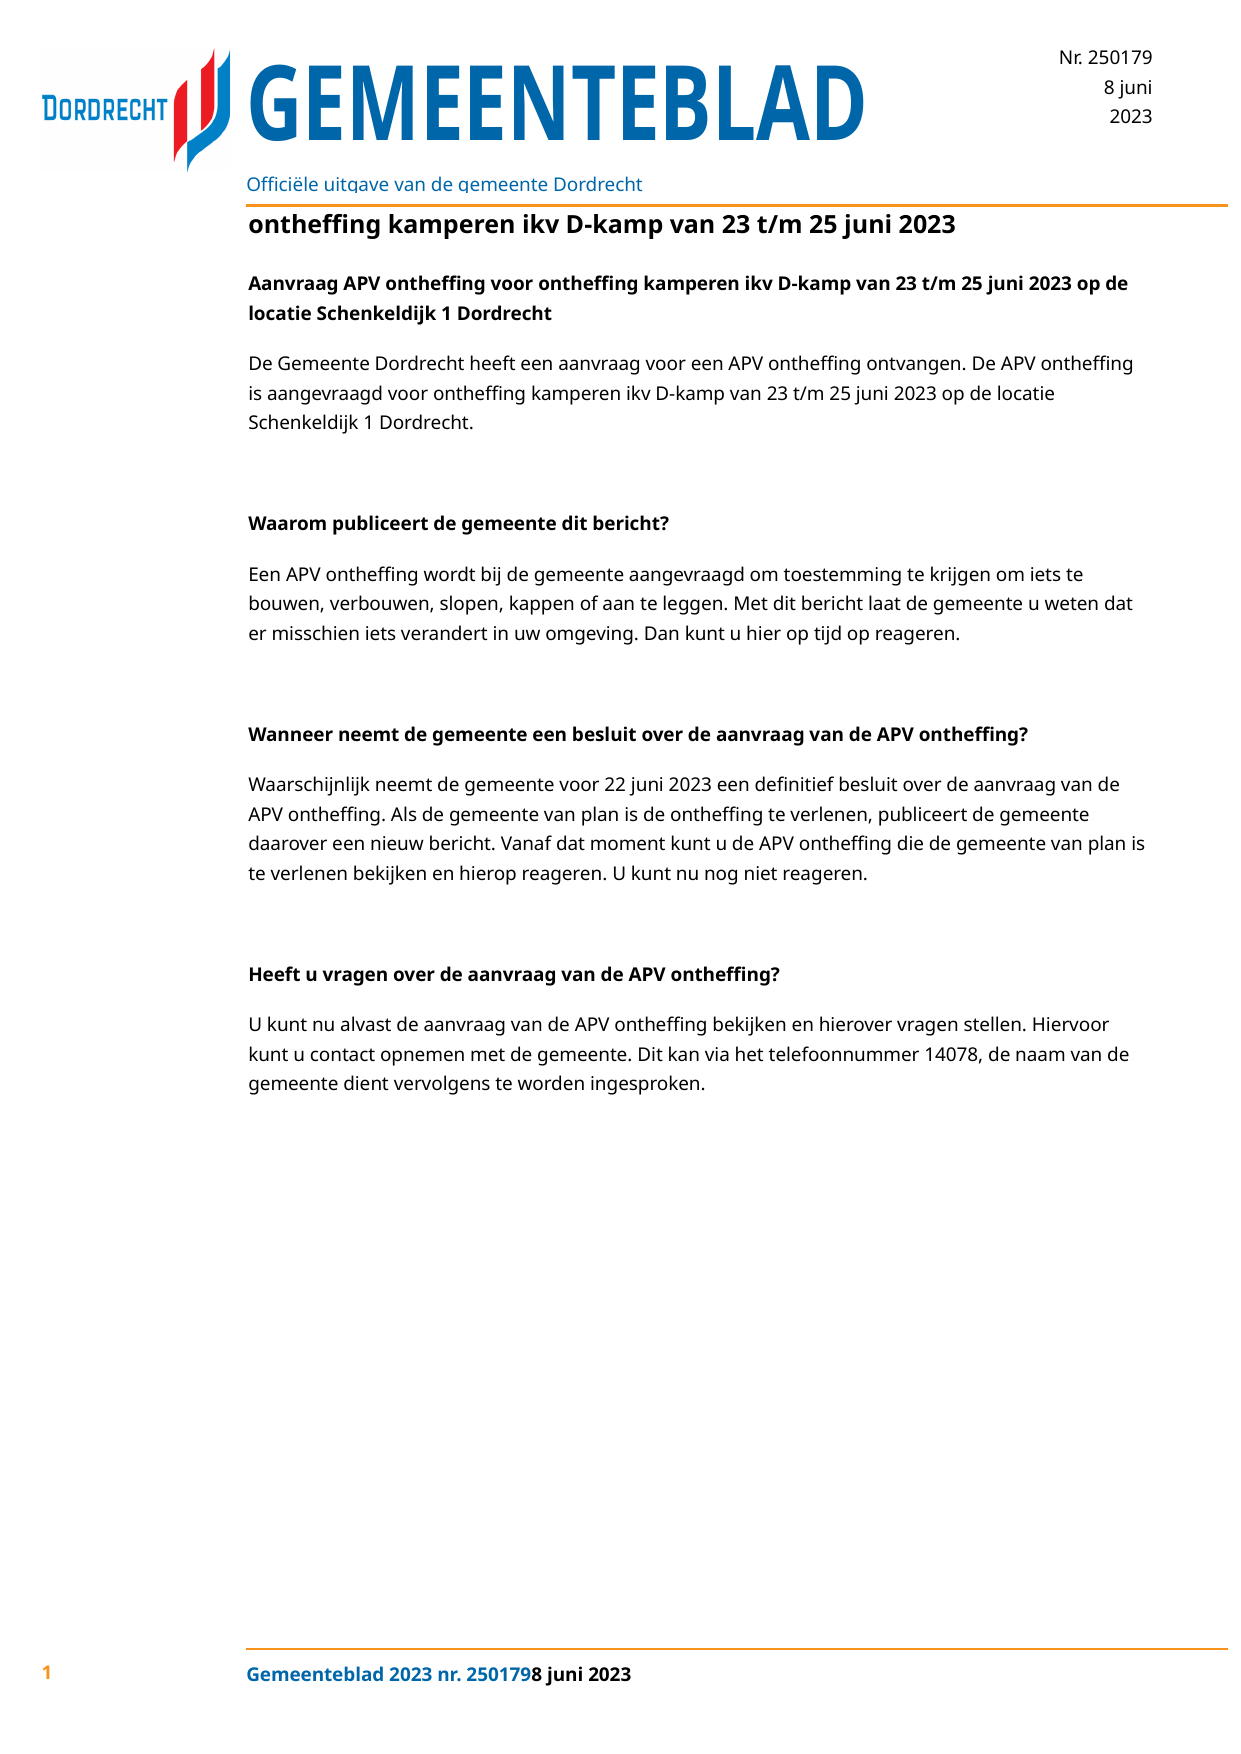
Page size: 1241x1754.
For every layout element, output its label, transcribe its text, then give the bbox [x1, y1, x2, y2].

text De Gemeente Dordrecht heeft een aanvraag voor een APV ontheffing ontvangen. De APV ontheffing is aangevraagd voor ontheffing kamperen ikv D-kamp van 23 t/m 25 juni 2023 op de locatie Schenkeldijk 1 Dordrecht. [248, 350, 1152, 435]
text Heeft u vragen over de aanvraag van de APV ontheffing? [248, 961, 1152, 986]
text Waarschijnlijk neemt de gemeente voor 22 juni 2023 een definitief besluit over de aanvraag van de APV ontheffing. Als de gemeente van plan is de ontheffing te verlenen, publiceert de gemeente daarover een nieuw bericht. Vanaf dat moment kunt u de APV ontheffing die de gemeente van plan is te verlenen bekijken en hierop reageren. U kunt nu nog niet reageren. [248, 771, 1152, 886]
text Wanneer neemt de gemeente een besluit over de aanvraag van de APV ontheffing? [248, 721, 1152, 746]
text Waarom publiceert de gemeente dit bericht? [248, 510, 1152, 536]
text Aanvraag APV ontheffing voor ontheffing kamperen ikv D-kamp van 23 t/m 25 juni 2023 op de locatie Schenkeldijk 1 Dordrecht [248, 270, 1152, 326]
picture [41, 47, 231, 172]
text ontheffing kamperen ikv D-kamp van 23 t/m 25 juni 2023 [248, 207, 1152, 241]
text Een APV ontheffing wordt bij de gemeente aangevraagd om toestemming te krijgen om iets te bouwen, verbouwen, slopen, kappen of aan te leggen. Met dit bericht laat de gemeente u weten dat er misschien iets verandert in uw omgeving. Dan kunt u hier op tijd op reageren. [248, 561, 1152, 646]
text U kunt nu alvast de aanvraag van de APV ontheffing bekijken en hierover vragen stellen. Hiervoor kunt u contact opnemen met de gemeente. Dit kan via het telefoonnummer 14078, de naam van de gemeente dient vervolgens te worden ingesproken. [248, 1011, 1152, 1096]
